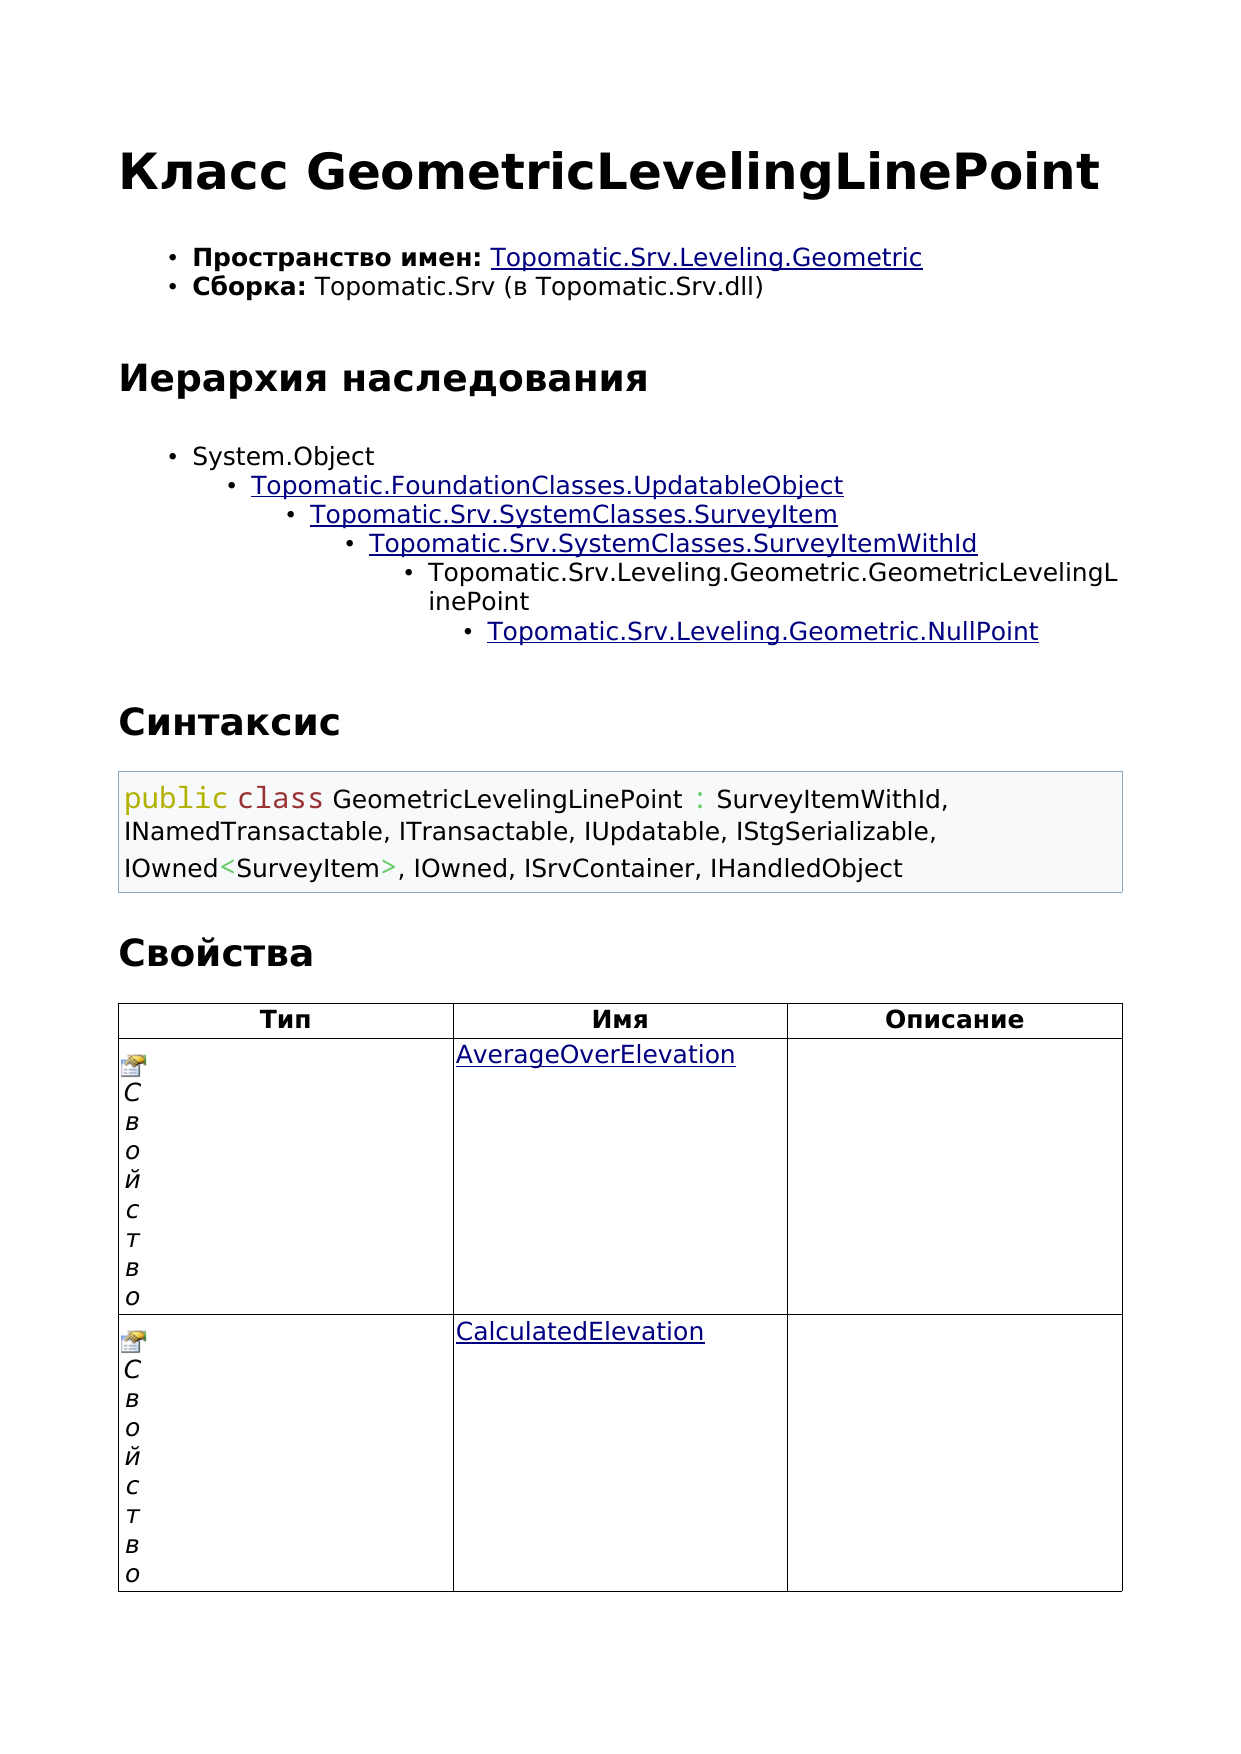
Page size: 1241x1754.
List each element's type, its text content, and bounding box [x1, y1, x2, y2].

subtitle Синтаксис [118, 700, 1122, 744]
table_cell [119, 1039, 453, 1314]
table_cell AverageOverElevation [454, 1039, 787, 1314]
table_header public class GeometricLevelingLinePoint : SurveyItemWithId, INamedTransactable, ITransactable, IUpdatable, IStgSerializable, IOwned<SurveyItem>, IOwned, ISrvContainer, IHandledObject [119, 772, 1122, 892]
list System.Object [177, 442, 1122, 471]
table_cell [119, 1315, 453, 1591]
list Topomatic.Srv.Leveling.Geometric.NullPoint [472, 617, 1122, 646]
picture [121, 1330, 147, 1355]
table_header Тип [119, 1004, 453, 1038]
picture [121, 1053, 147, 1079]
table_cell [788, 1039, 1122, 1314]
list Topomatic.Srv.Leveling.Geometric.GeometricLevelingLinePoint [413, 558, 1122, 617]
table_cell [788, 1315, 1122, 1591]
list Topomatic.FoundationClasses.UpdatableObject [236, 471, 1122, 500]
list Topomatic.Srv.SystemClasses.SurveyItem [295, 500, 1122, 529]
list Сборка: Topomatic.Srv (в Topomatic.Srv.dll) [177, 272, 1122, 302]
subtitle Класс GeometricLevelingLinePoint [118, 143, 1122, 201]
table_header Описание [788, 1004, 1122, 1038]
list Topomatic.Srv.SystemClasses.SurveyItemWithId [354, 529, 1122, 558]
table_cell CalculatedElevation [454, 1315, 787, 1591]
list Пространство имен: Topomatic.Srv.Leveling.Geometric [177, 243, 1122, 272]
subtitle Свойства [118, 932, 1122, 975]
table_header Имя [454, 1004, 787, 1038]
subtitle Иерархия наследования [118, 356, 1122, 400]
